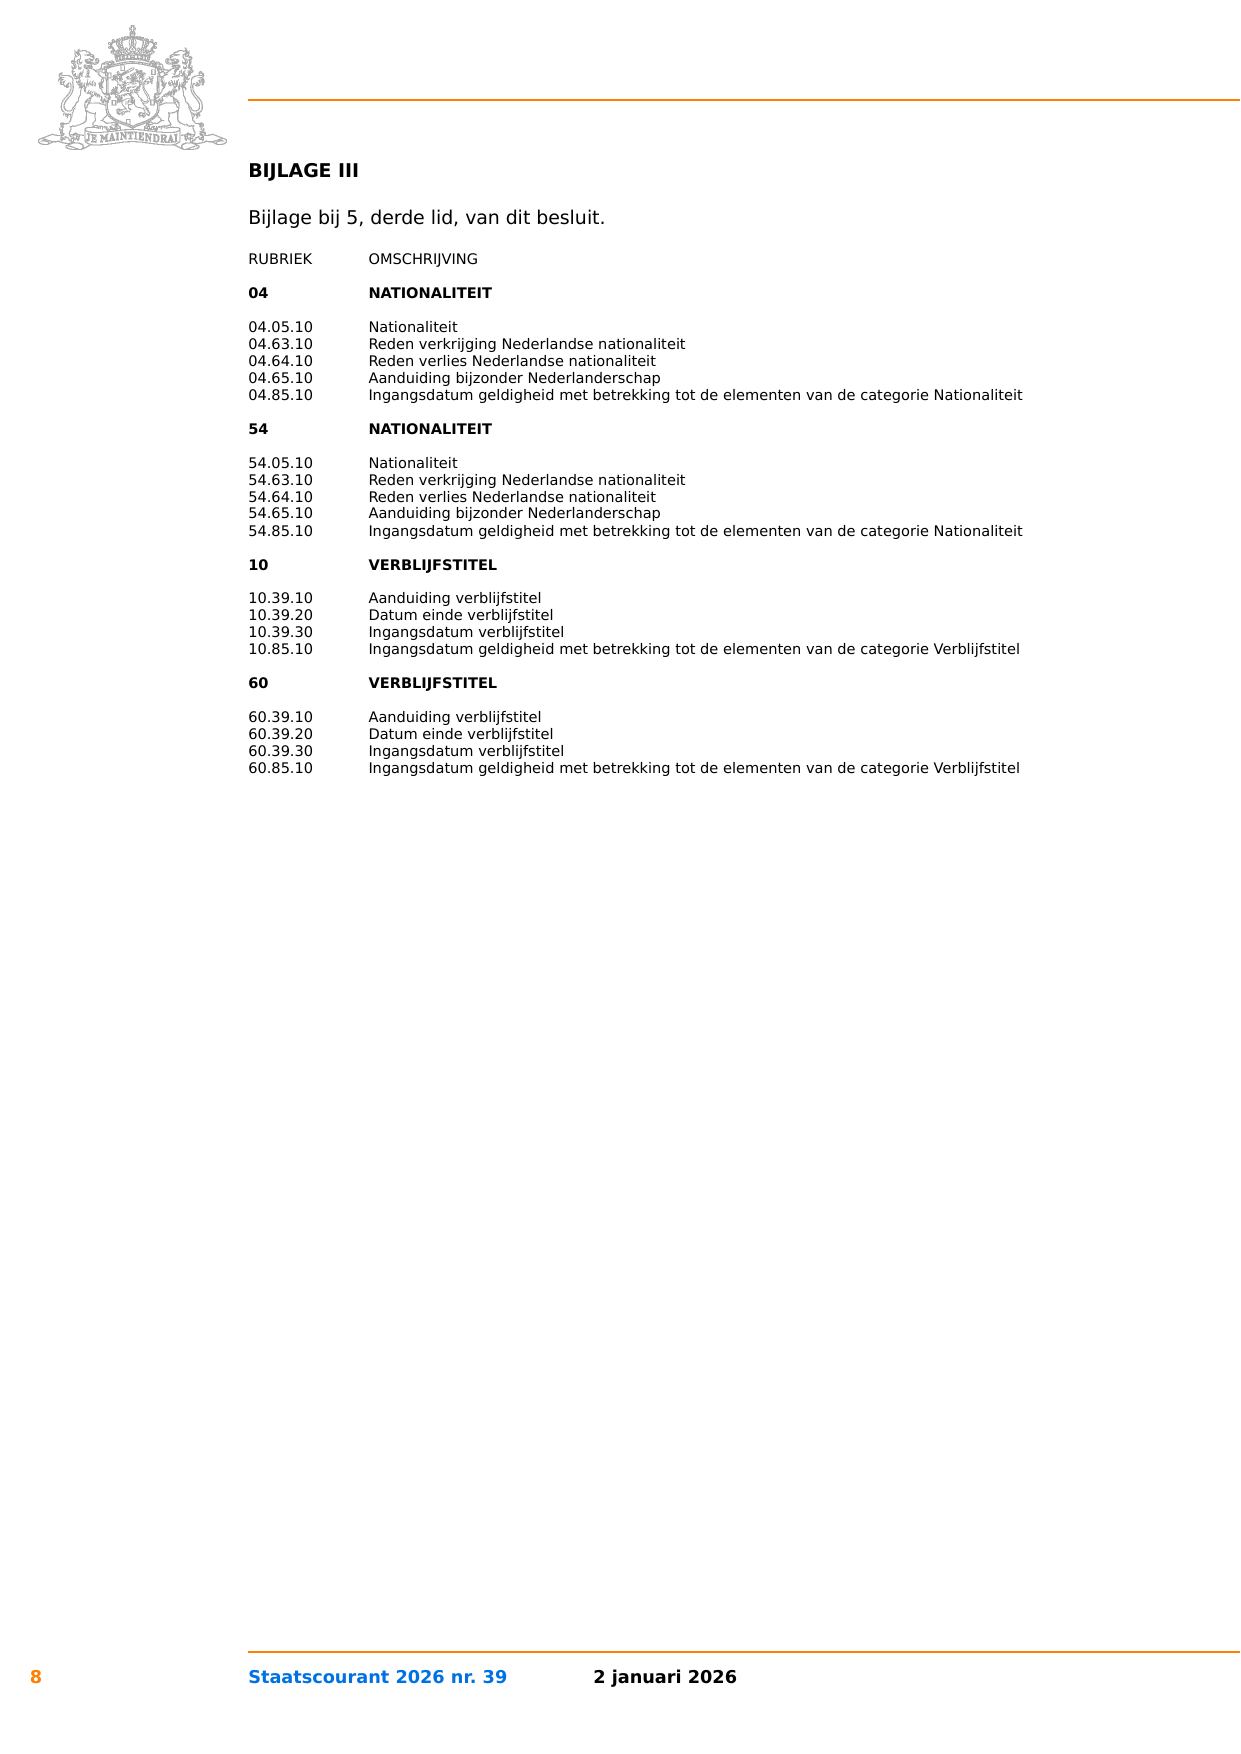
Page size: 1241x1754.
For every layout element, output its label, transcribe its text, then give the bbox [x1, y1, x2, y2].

table_cell [363, 658, 1163, 675]
table_cell 54.65.10 [248, 505, 362, 522]
table_cell 04.65.10 [248, 370, 362, 387]
table_cell 60.85.10 [248, 760, 362, 777]
table_cell 60.39.30 [248, 743, 362, 760]
table_cell 04.63.10 [248, 336, 362, 353]
table_header RUBRIEK [248, 251, 362, 268]
subtitle BIJLAGE III [248, 160, 1163, 182]
table_cell Ingangsdatum geldigheid met betrekking tot de elementen van de categorie Nationaliteit [363, 387, 1163, 403]
table_cell 60.39.20 [248, 726, 362, 743]
table_cell 54.63.10 [248, 471, 362, 488]
table_cell [363, 302, 1163, 319]
table_cell Reden verlies Nederlandse nationaliteit [363, 489, 1163, 505]
table_cell [248, 692, 362, 709]
table_cell [248, 539, 362, 556]
table_cell 54.85.10 [248, 523, 362, 539]
table_cell Reden verkrijging Nederlandse nationaliteit [363, 336, 1163, 353]
table_cell 04 [248, 285, 362, 302]
table_cell Aanduiding bijzonder Nederlanderschap [363, 505, 1163, 522]
table_header OMSCHRIJVING [363, 251, 1163, 268]
table_cell Aanduiding verblijfstitel [363, 590, 1163, 607]
table_cell VERBLIJFSTITEL [363, 675, 1163, 692]
table_cell [363, 539, 1163, 556]
table_cell [248, 438, 362, 454]
table_cell [363, 438, 1163, 454]
table_cell 10.39.30 [248, 624, 362, 641]
text Bijlage bij 5, derde lid, van dit besluit. [248, 207, 1163, 229]
table_cell 04.64.10 [248, 353, 362, 369]
table_cell Reden verlies Nederlandse nationaliteit [363, 353, 1163, 369]
table_cell NATIONALITEIT [363, 285, 1163, 302]
table_cell 60 [248, 675, 362, 692]
table_cell Nationaliteit [363, 319, 1163, 336]
table_cell [363, 404, 1163, 421]
table_cell [248, 268, 362, 285]
table_cell [248, 302, 362, 319]
table_cell [363, 268, 1163, 285]
table_cell [363, 692, 1163, 709]
table_cell Aanduiding bijzonder Nederlanderschap [363, 370, 1163, 387]
table_cell Ingangsdatum verblijfstitel [363, 624, 1163, 641]
table_cell Reden verkrijging Nederlandse nationaliteit [363, 471, 1163, 488]
table_cell Datum einde verblijfstitel [363, 726, 1163, 743]
table_cell [248, 658, 362, 675]
table_cell 54.05.10 [248, 455, 362, 471]
table_cell Aanduiding verblijfstitel [363, 709, 1163, 726]
picture [38, 25, 227, 150]
table_cell [248, 573, 362, 590]
table_cell 10.39.20 [248, 607, 362, 624]
table_cell 54 [248, 421, 362, 437]
table_cell [363, 573, 1163, 590]
table_cell Ingangsdatum geldigheid met betrekking tot de elementen van de categorie Nationaliteit [363, 523, 1163, 539]
table_cell Ingangsdatum geldigheid met betrekking tot de elementen van de categorie Verblijfstitel [363, 641, 1163, 658]
table_cell 04.85.10 [248, 387, 362, 403]
table_cell 10 [248, 556, 362, 573]
table_cell Datum einde verblijfstitel [363, 607, 1163, 624]
table_cell 54.64.10 [248, 489, 362, 505]
table_cell Ingangsdatum geldigheid met betrekking tot de elementen van de categorie Verblijfstitel [363, 760, 1163, 777]
table_cell [248, 404, 362, 421]
table_cell VERBLIJFSTITEL [363, 556, 1163, 573]
table_cell 04.05.10 [248, 319, 362, 336]
table_cell 10.39.10 [248, 590, 362, 607]
table_cell 60.39.10 [248, 709, 362, 726]
table_cell NATIONALITEIT [363, 421, 1163, 437]
table_cell Nationaliteit [363, 455, 1163, 471]
table_cell 10.85.10 [248, 641, 362, 658]
table_cell Ingangsdatum verblijfstitel [363, 743, 1163, 760]
